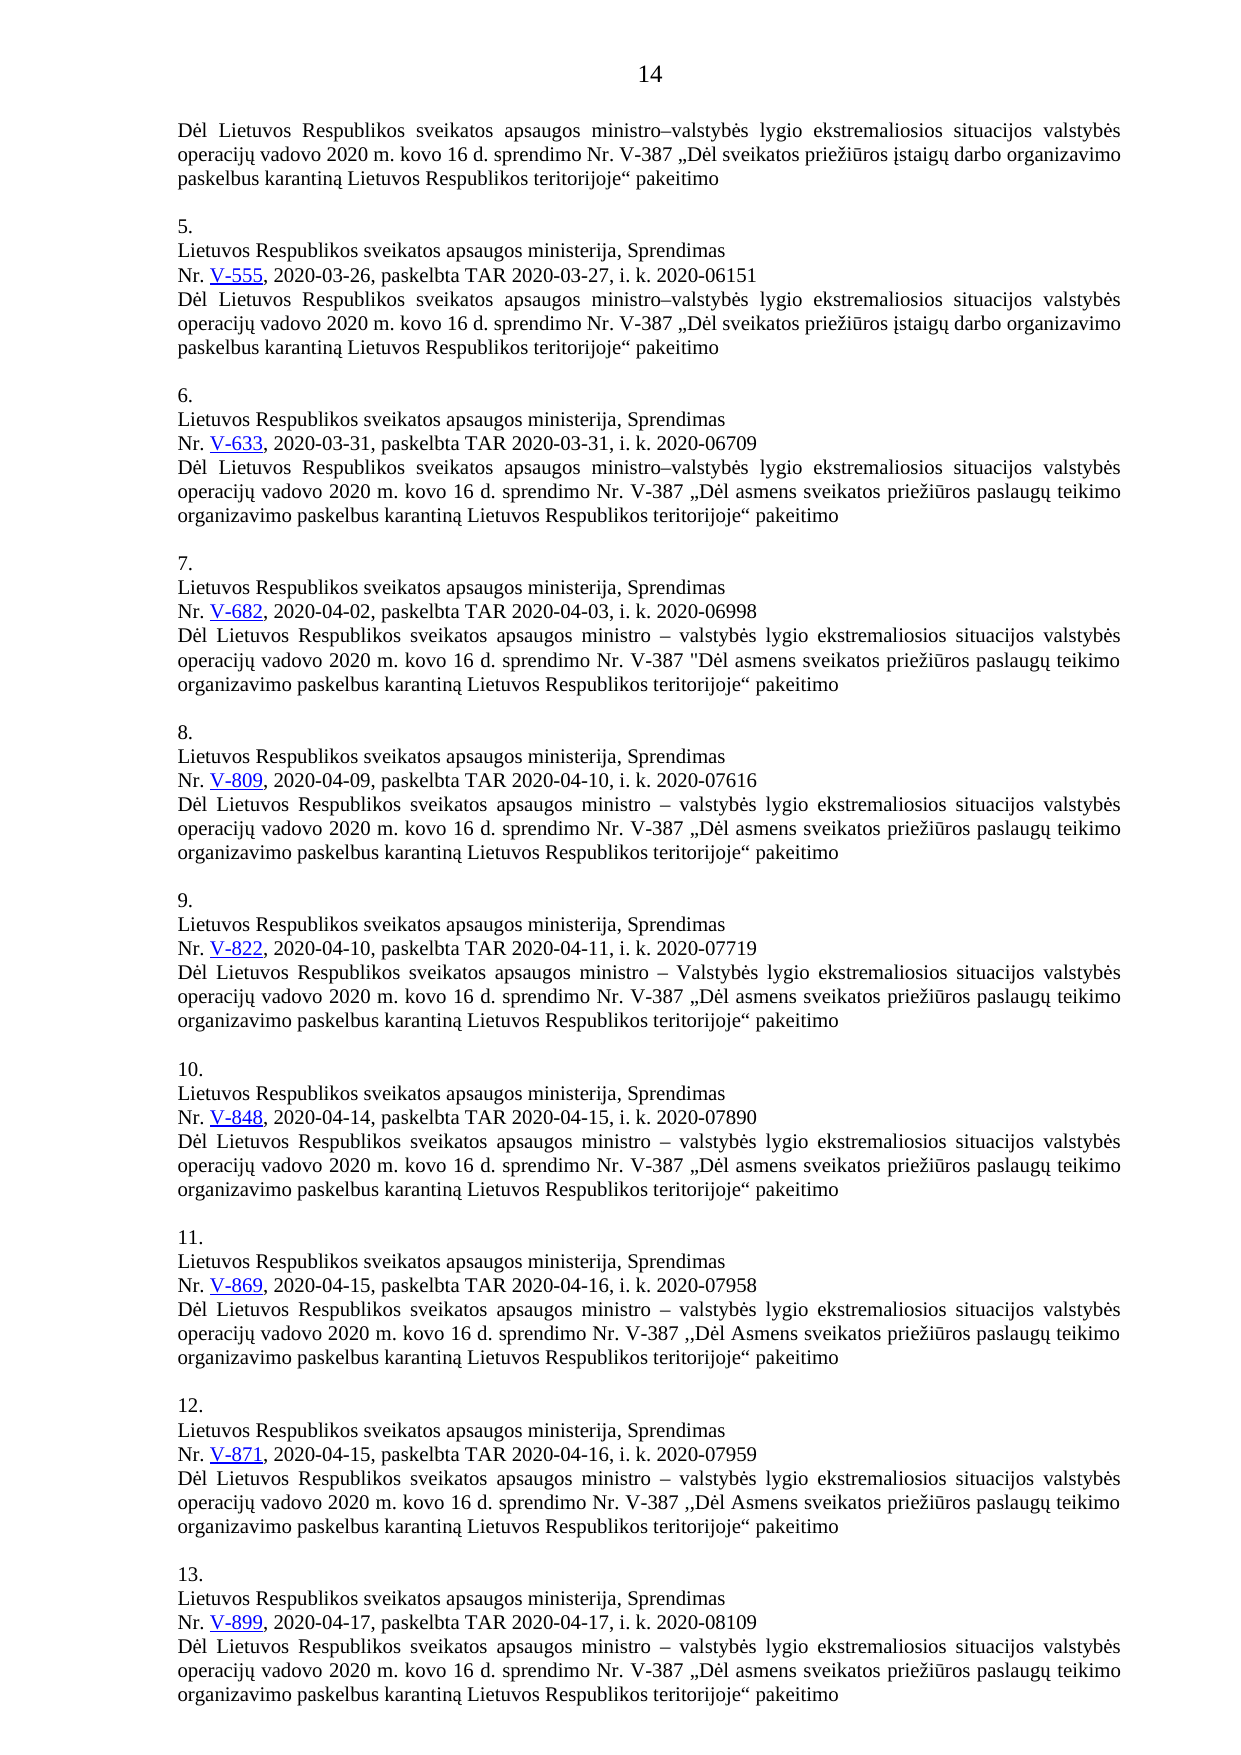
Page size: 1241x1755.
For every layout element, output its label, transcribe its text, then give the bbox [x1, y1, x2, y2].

text Dėl Lietuvos Respublikos sveikatos apsaugos ministro – valstybės lygio ekstremaliosios situacijos valstybės operacijų vadovo 2020 m. kovo 16 d. sprendimo Nr. V-387 „Dėl asmens sveikatos priežiūros paslaugų teikimo organizavimo paskelbus karantiną Lietuvos Respublikos teritorijoje“ pakeitimo [177, 1634, 1122, 1706]
text Lietuvos Respublikos sveikatos apsaugos ministerija, Sprendimas [177, 744, 1122, 768]
text 11. [177, 1225, 1122, 1249]
text Lietuvos Respublikos sveikatos apsaugos ministerija, Sprendimas [177, 1586, 1122, 1610]
text Nr. V-899, 2020-04-17, paskelbta TAR 2020-04-17, i. k. 2020-08109 [177, 1610, 1122, 1634]
text Dėl Lietuvos Respublikos sveikatos apsaugos ministro – valstybės lygio ekstremaliosios situacijos valstybės operacijų vadovo 2020 m. kovo 16 d. sprendimo Nr. V-387 „Dėl asmens sveikatos priežiūros paslaugų teikimo organizavimo paskelbus karantiną Lietuvos Respublikos teritorijoje“ pakeitimo [177, 1129, 1122, 1201]
text Nr. V-848, 2020-04-14, paskelbta TAR 2020-04-15, i. k. 2020-07890 [177, 1105, 1122, 1129]
text Lietuvos Respublikos sveikatos apsaugos ministerija, Sprendimas [177, 1081, 1122, 1105]
text Lietuvos Respublikos sveikatos apsaugos ministerija, Sprendimas [177, 1249, 1122, 1273]
text 7. [177, 551, 1122, 575]
text Nr. V-682, 2020-04-02, paskelbta TAR 2020-04-03, i. k. 2020-06998 [177, 599, 1122, 623]
text Lietuvos Respublikos sveikatos apsaugos ministerija, Sprendimas [177, 1417, 1122, 1442]
text Dėl Lietuvos Respublikos sveikatos apsaugos ministro – valstybės lygio ekstremaliosios situacijos valstybės operacijų vadovo 2020 m. kovo 16 d. sprendimo Nr. V-387 "Dėl asmens sveikatos priežiūros paslaugų teikimo organizavimo paskelbus karantiną Lietuvos Respublikos teritorijoje“ pakeitimo [177, 623, 1122, 696]
text 8. [177, 720, 1122, 744]
text 13. [177, 1562, 1122, 1586]
text Nr. V-871, 2020-04-15, paskelbta TAR 2020-04-16, i. k. 2020-07959 [177, 1442, 1122, 1466]
text Dėl Lietuvos Respublikos sveikatos apsaugos ministro – valstybės lygio ekstremaliosios situacijos valstybės operacijų vadovo 2020 m. kovo 16 d. sprendimo Nr. V-387 ,,Dėl Asmens sveikatos priežiūros paslaugų teikimo organizavimo paskelbus karantiną Lietuvos Respublikos teritorijoje“ pakeitimo [177, 1297, 1122, 1369]
text Dėl Lietuvos Respublikos sveikatos apsaugos ministro–valstybės lygio ekstremaliosios situacijos valstybės operacijų vadovo 2020 m. kovo 16 d. sprendimo Nr. V-387 „Dėl asmens sveikatos priežiūros paslaugų teikimo organizavimo paskelbus karantiną Lietuvos Respublikos teritorijoje“ pakeitimo [177, 455, 1122, 527]
text Dėl Lietuvos Respublikos sveikatos apsaugos ministro – valstybės lygio ekstremaliosios situacijos valstybės operacijų vadovo 2020 m. kovo 16 d. sprendimo Nr. V-387 „Dėl asmens sveikatos priežiūros paslaugų teikimo organizavimo paskelbus karantiną Lietuvos Respublikos teritorijoje“ pakeitimo [177, 792, 1122, 864]
text Dėl Lietuvos Respublikos sveikatos apsaugos ministro–valstybės lygio ekstremaliosios situacijos valstybės operacijų vadovo 2020 m. kovo 16 d. sprendimo Nr. V-387 „Dėl sveikatos priežiūros įstaigų darbo organizavimo paskelbus karantiną Lietuvos Respublikos teritorijoje“ pakeitimo [177, 287, 1122, 359]
text Lietuvos Respublikos sveikatos apsaugos ministerija, Sprendimas [177, 912, 1122, 936]
text 12. [177, 1393, 1122, 1417]
text Nr. V-822, 2020-04-10, paskelbta TAR 2020-04-11, i. k. 2020-07719 [177, 936, 1122, 960]
text Dėl Lietuvos Respublikos sveikatos apsaugos ministro – Valstybės lygio ekstremaliosios situacijos valstybės operacijų vadovo 2020 m. kovo 16 d. sprendimo Nr. V-387 „Dėl asmens sveikatos priežiūros paslaugų teikimo organizavimo paskelbus karantiną Lietuvos Respublikos teritorijoje“ pakeitimo [177, 960, 1122, 1032]
text 9. [177, 888, 1122, 912]
text 10. [177, 1057, 1122, 1081]
text Nr. V-869, 2020-04-15, paskelbta TAR 2020-04-16, i. k. 2020-07958 [177, 1273, 1122, 1297]
text Dėl Lietuvos Respublikos sveikatos apsaugos ministro–valstybės lygio ekstremaliosios situacijos valstybės operacijų vadovo 2020 m. kovo 16 d. sprendimo Nr. V-387 „Dėl sveikatos priežiūros įstaigų darbo organizavimo paskelbus karantiną Lietuvos Respublikos teritorijoje“ pakeitimo [177, 118, 1122, 190]
text 6. [177, 383, 1122, 407]
text 5. [177, 214, 1122, 238]
text Lietuvos Respublikos sveikatos apsaugos ministerija, Sprendimas [177, 407, 1122, 431]
text Dėl Lietuvos Respublikos sveikatos apsaugos ministro – valstybės lygio ekstremaliosios situacijos valstybės operacijų vadovo 2020 m. kovo 16 d. sprendimo Nr. V-387 ,,Dėl Asmens sveikatos priežiūros paslaugų teikimo organizavimo paskelbus karantiną Lietuvos Respublikos teritorijoje“ pakeitimo [177, 1466, 1122, 1538]
text Lietuvos Respublikos sveikatos apsaugos ministerija, Sprendimas [177, 575, 1122, 599]
text Lietuvos Respublikos sveikatos apsaugos ministerija, Sprendimas [177, 238, 1122, 262]
text Nr. V-633, 2020-03-31, paskelbta TAR 2020-03-31, i. k. 2020-06709 [177, 431, 1122, 455]
text Nr. V-555, 2020-03-26, paskelbta TAR 2020-03-27, i. k. 2020-06151 [177, 262, 1122, 287]
text Nr. V-809, 2020-04-09, paskelbta TAR 2020-04-10, i. k. 2020-07616 [177, 768, 1122, 792]
